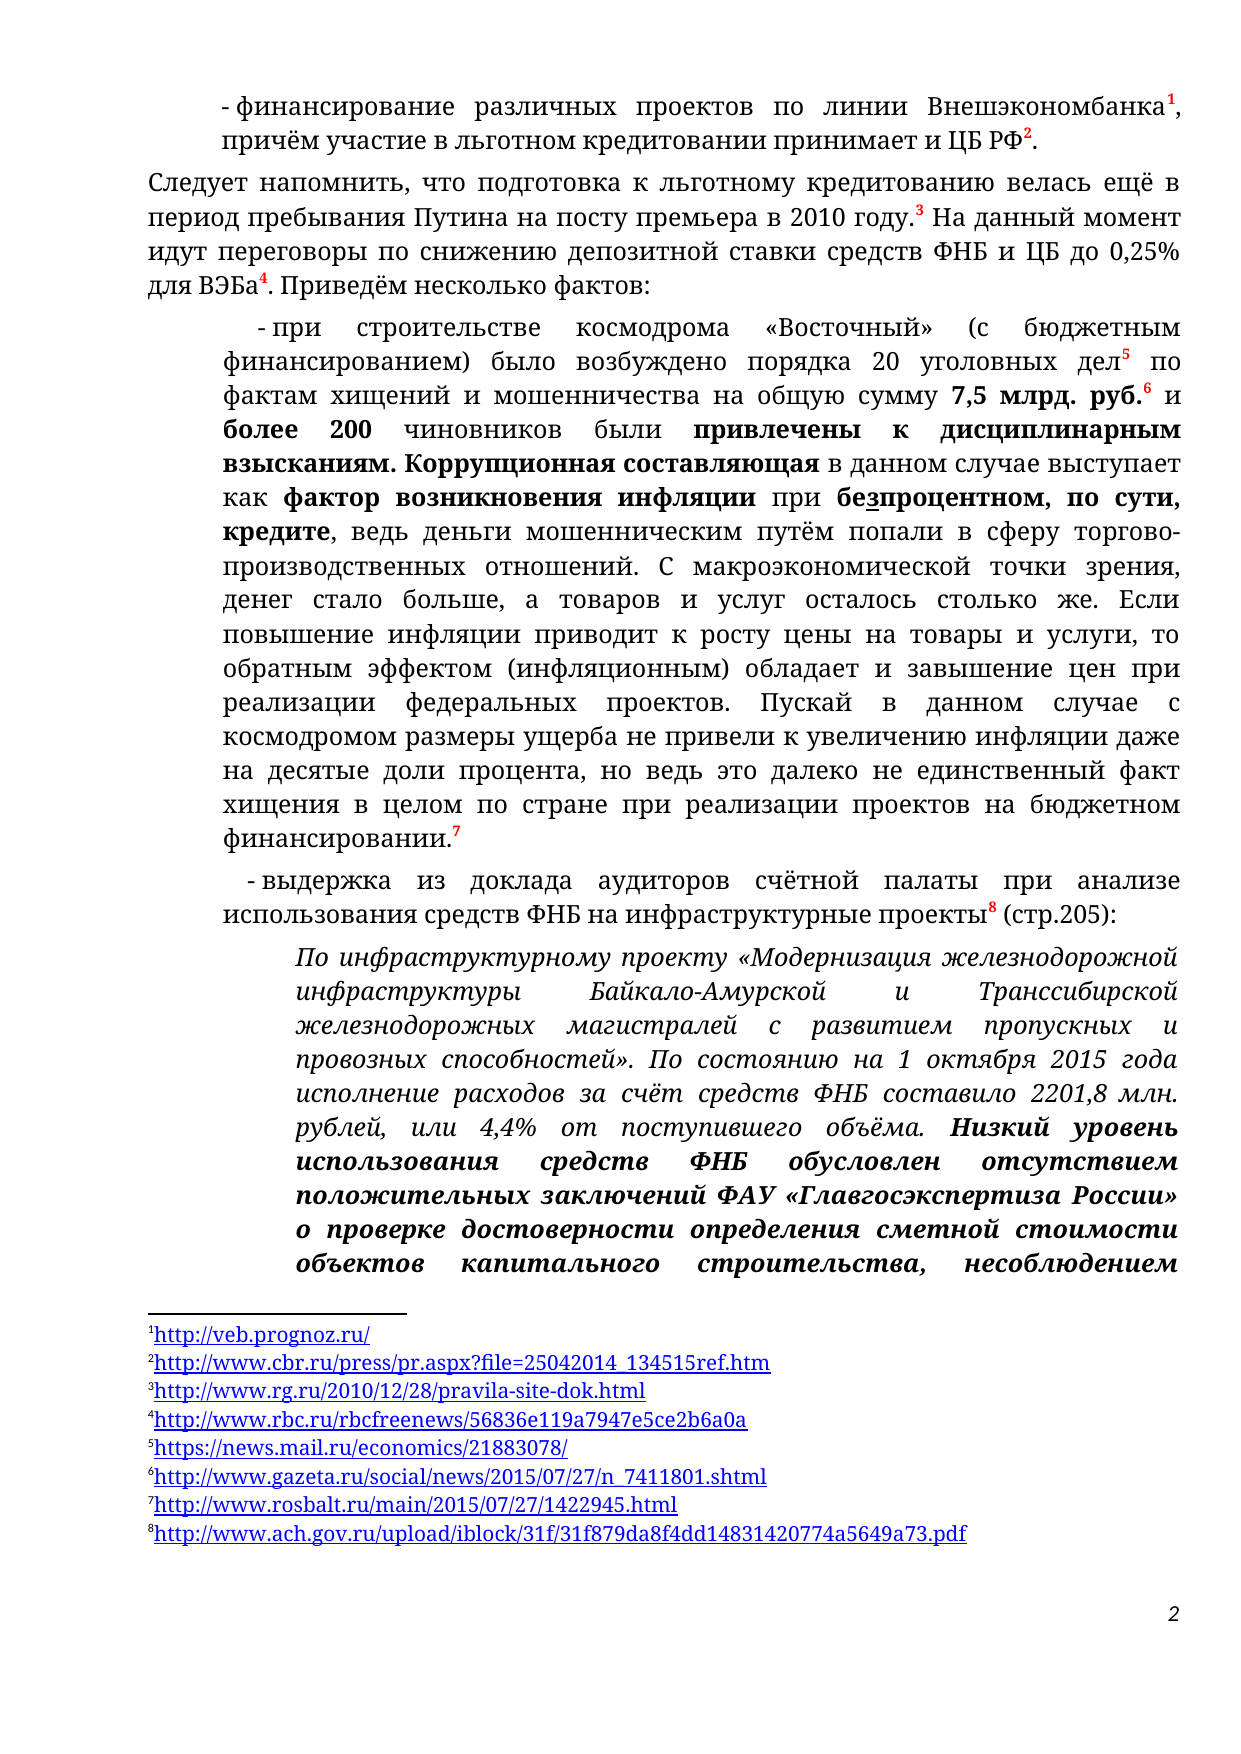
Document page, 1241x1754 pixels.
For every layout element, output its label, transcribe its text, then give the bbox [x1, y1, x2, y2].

text http://www.rbc.ru/rbcfreenews/56836e119a7947e5ce2b6a0a [148, 1405, 1181, 1433]
text http://www.rosbalt.ru/main/2015/07/27/1422945.html [148, 1490, 1181, 1519]
text Следует напомнить, что подготовка к льготному кредитованию велась ещё в период пребывания Путина на посту премьера в 2010 году. На данный момент идут переговоры по снижению депозитной ставки средств ФНБ и ЦБ до 0,25% для ВЭБа. Приведём несколько фактов: [148, 165, 1181, 301]
text http://veb.prognoz.ru/ [148, 1320, 1181, 1348]
text https://news.mail.ru/economics/21883078/ [148, 1433, 1181, 1462]
text http://www.cbr.ru/press/pr.aspx?file=25042014_134515ref.htm [148, 1348, 1181, 1377]
text - финансирование различных проектов по линии Внешэкономбанка, причём участие в льготном кредитовании принимает и ЦБ РФ. [221, 89, 1181, 157]
text - при строительстве космодрома «Восточный» (с бюджетным финансированием) было возбуждено порядка 20 уголовных дел по фактам хищений и мошенничества на общую сумму 7,5 млрд. руб. и более 200 чиновников были привлечены к дисциплинарным взысканиям. Коррупционная составляющая в данном случае выступает как фактор возникновения инфляции при безпроцентном, по сути, кредите, ведь деньги мошенническим путём попали в сферу торгово-производственных отношений. С макроэкономической точки зрения, денег стало больше, а товаров и услуг осталось столько же. Если повышение инфляции приводит к росту цены на товары и услуги, то обратным эффектом (инфляционным) обладает и завышение цен при реализации федеральных проектов. Пускай в данном случае с космодромом размеры ущерба не привели к увеличению инфляции даже на десятые доли процента, но ведь это далеко не единственный факт хищения в целом по стране при реализации проектов на бюджетном финансировании. [223, 310, 1181, 855]
text http://www.rg.ru/2010/12/28/pravila-site-dok.html [148, 1377, 1181, 1405]
text - выдержка из доклада аудиторов счётной палаты при анализе использования средств ФНБ на инфраструктурные проекты (стр.205): [223, 863, 1181, 931]
text http://www.ach.gov.ru/upload/iblock/31f/31f879da8f4dd14831420774a5649a73.pdf [148, 1519, 1181, 1547]
text По инфраструктурному проекту «Модернизация железнодорожной инфраструктуры Байкало-Амурской и Транссибирской железнодорожных магистралей с развитием пропускных и провозных способностей». По состоянию на 1 октября 2015 года исполнение расходов за счёт средств ФНБ составило 2201,8 млн. рублей, или 4,4% от поступившего объёма. Низкий уровень использования средств ФНБ обусловлен отсутствием положительных заключений ФАУ «Главгосэкспертиза России» о проверке достоверности определения сметной стоимости объектов капитального строительства, несоблюдением [295, 939, 1181, 1280]
text http://www.gazeta.ru/social/news/2015/07/27/n_7411801.shtml [148, 1462, 1181, 1490]
